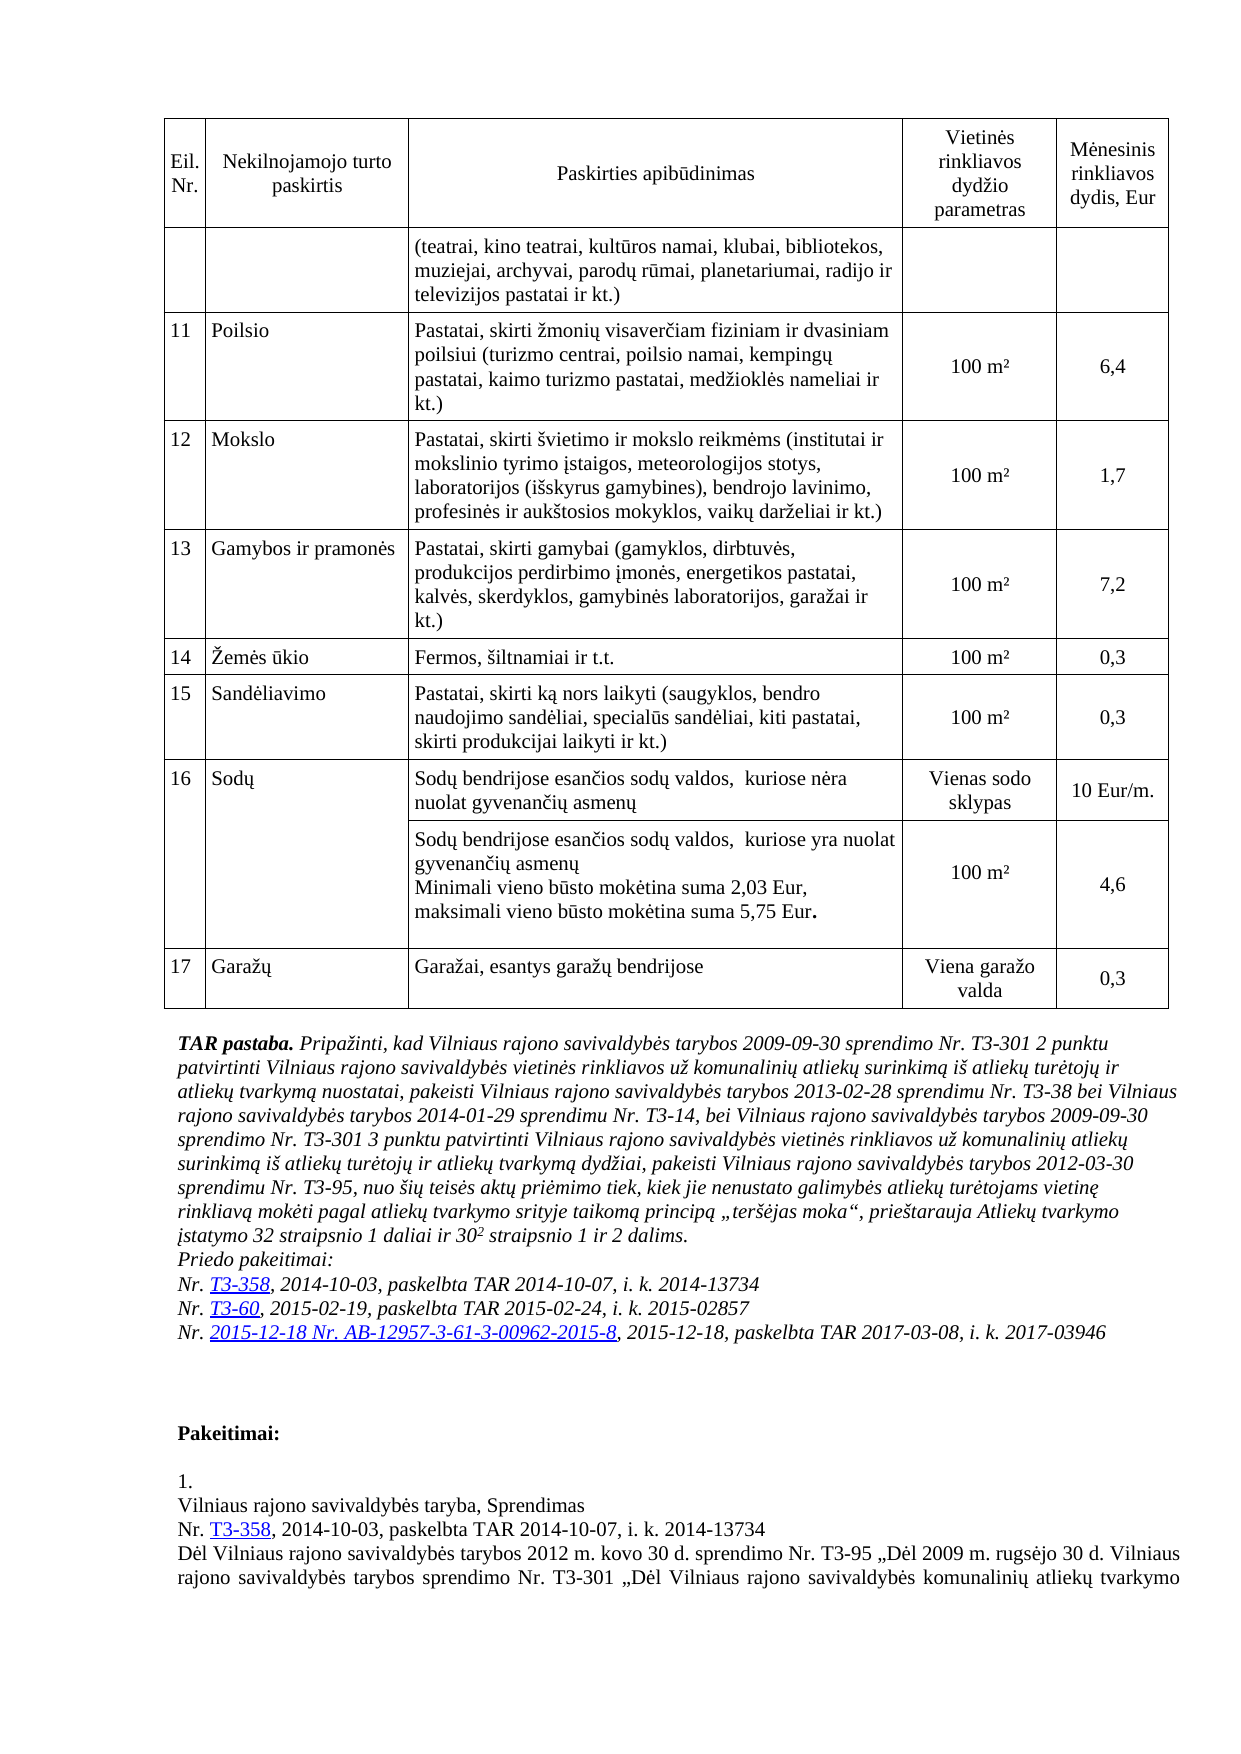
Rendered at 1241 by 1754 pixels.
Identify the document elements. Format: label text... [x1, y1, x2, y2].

table_header Vietinės rinkliavos dydžio parametras [903, 119, 1056, 227]
table_cell 0,3 [1057, 639, 1168, 674]
table_cell Garažai, esantys garažų bendrijose [409, 949, 902, 1008]
table_header Nekilnojamojo turto paskirtis [206, 119, 408, 227]
table_cell 13 [165, 530, 205, 638]
table_cell 11 [165, 313, 205, 420]
text Vilniaus rajono savivaldybės taryba, Sprendimas [177, 1493, 1181, 1517]
table_cell [206, 228, 408, 312]
table_cell 0,3 [1057, 675, 1168, 759]
table_cell 15 [165, 675, 205, 759]
text Nr. T3-60, 2015-02-19, paskelbta TAR 2015-02-24, i. k. 2015-02857 [177, 1296, 1181, 1319]
table_cell [1057, 228, 1168, 312]
table_cell 100 m² [903, 821, 1056, 948]
text Priedo pakeitimai: [177, 1247, 1181, 1271]
table_cell [903, 228, 1056, 312]
text Nr. T3-358, 2014-10-03, paskelbta TAR 2014-10-07, i. k. 2014-13734 [177, 1517, 1181, 1541]
table_cell 14 [165, 639, 205, 674]
table_cell Garažų [206, 949, 408, 1008]
table_cell Mokslo [206, 421, 408, 529]
table_cell Poilsio [206, 313, 408, 420]
table_cell Gamybos ir pramonės [206, 530, 408, 638]
table_cell 0,3 [1057, 949, 1168, 1008]
table_cell 100 m² [903, 313, 1056, 420]
text Nr. T3-358, 2014-10-03, paskelbta TAR 2014-10-07, i. k. 2014-13734 [177, 1271, 1181, 1296]
table_cell 100 m² [903, 639, 1056, 674]
table_cell 6,4 [1057, 313, 1168, 420]
table_cell 17 [165, 949, 205, 1008]
table_cell 7,2 [1057, 530, 1168, 638]
text Pakeitimai: [177, 1421, 1181, 1444]
table_cell 16 [165, 760, 205, 948]
table_header Mėnesinis rinkliavos dydis, Eur [1057, 119, 1168, 227]
table_cell Sodų [206, 760, 408, 948]
table_cell Viena garažo valda [903, 949, 1056, 1008]
table_cell 12 [165, 421, 205, 529]
table_cell [165, 228, 205, 312]
table_cell Pastatai, skirti švietimo ir mokslo reikmėms (institutai ir mokslinio tyrimo įstaigos, meteorologijos stotys, laboratorijos (išskyrus gamybines), bendrojo lavinimo, profesinės ir aukštosios mokyklos, vaikų darželiai ir kt.) [409, 421, 902, 529]
table_cell Pastatai, skirti žmonių visaverčiam fiziniam ir dvasiniam poilsiui (turizmo centrai, poilsio namai, kempingų pastatai, kaimo turizmo pastatai, medžioklės nameliai ir kt.) [409, 313, 902, 420]
text Dėl Vilniaus rajono savivaldybės tarybos 2012 m. kovo 30 d. sprendimo Nr. T3-95 „Dėl 2009 m. rugsėjo 30 d. Vilniaus rajono savivaldybės tarybos sprendimo Nr. T3-301 „Dėl Vilniaus rajono savivaldybės komunalinių atliekų tvarkymo [177, 1541, 1181, 1589]
table_cell 100 m² [903, 675, 1056, 759]
text 1. [177, 1469, 1181, 1493]
table_cell Sodų bendrijose esančios sodų valdos, kuriose nėra nuolat gyvenančių asmenų [409, 760, 902, 820]
table_cell 100 m² [903, 530, 1056, 638]
table_cell Sandėliavimo [206, 675, 408, 759]
table_cell 100 m² [903, 421, 1056, 529]
table_cell Pastatai, skirti gamybai (gamyklos, dirbtuvės, produkcijos perdirbimo įmonės, energetikos pastatai, kalvės, skerdyklos, gamybinės laboratorijos, garažai ir kt.) [409, 530, 902, 638]
table_cell Sodų bendrijose esančios sodų valdos, kuriose yra nuolat gyvenančių asmenų Minimali vieno būsto mokėtina suma 2,03 Eur, maksimali vieno būsto mokėtina suma 5,75 Eur. [409, 821, 902, 948]
table_cell 1,7 [1057, 421, 1168, 529]
table_cell Fermos, šiltnamiai ir t.t. [409, 639, 902, 674]
table_header Paskirties apibūdinimas [409, 119, 902, 227]
table_header Eil. Nr. [165, 119, 205, 227]
text Nr. 2015-12-18 Nr. AB-12957-3-61-3-00962-2015-8, 2015-12-18, paskelbta TAR 2017-03-08, i. k. 2017-03946 [177, 1319, 1181, 1344]
table_cell (teatrai, kino teatrai, kultūros namai, klubai, bibliotekos, muziejai, archyvai, parodų rūmai, planetariumai, radijo ir televizijos pastatai ir kt.) [409, 228, 902, 312]
table_cell Žemės ūkio [206, 639, 408, 674]
table_cell 4,6 [1057, 821, 1168, 948]
text TAR pastaba. Pripažinti, kad Vilniaus rajono savivaldybės tarybos 2009-09-30 sprendimo Nr. T3-301 2 punktu patvirtinti Vilniaus rajono savivaldybės vietinės rinkliavos už komunalinių atliekų surinkimą iš atliekų turėtojų ir atliekų tvarkymą nuostatai, pakeisti Vilniaus rajono savivaldybės tarybos 2013-02-28 sprendimu Nr. T3-38 bei Vilniaus rajono savivaldybės tarybos 2014-01-29 sprendimu Nr. T3-14, bei Vilniaus rajono savivaldybės tarybos 2009-09-30 sprendimo Nr. T3-301 3 punktu patvirtinti Vilniaus rajono savivaldybės vietinės rinkliavos už komunalinių atliekų surinkimą iš atliekų turėtojų ir atliekų tvarkymą dydžiai, pakeisti Vilniaus rajono savivaldybės tarybos 2012-03-30 sprendimu Nr. T3-95, nuo šių teisės aktų priėmimo tiek, kiek jie nenustato galimybės atliekų turėtojams vietinę rinkliavą mokėti pagal atliekų tvarkymo srityje taikomą principą „teršėjas moka“, prieštarauja Atliekų tvarkymo įstatymo 32 straipsnio 1 daliai ir 302 straipsnio 1 ir 2 dalims. [177, 1031, 1181, 1247]
table_cell 10 Eur/m. [1057, 760, 1168, 820]
table_cell Vienas sodo sklypas [903, 760, 1056, 820]
table_cell Pastatai, skirti ką nors laikyti (saugyklos, bendro naudojimo sandėliai, specialūs sandėliai, kiti pastatai, skirti produkcijai laikyti ir kt.) [409, 675, 902, 759]
